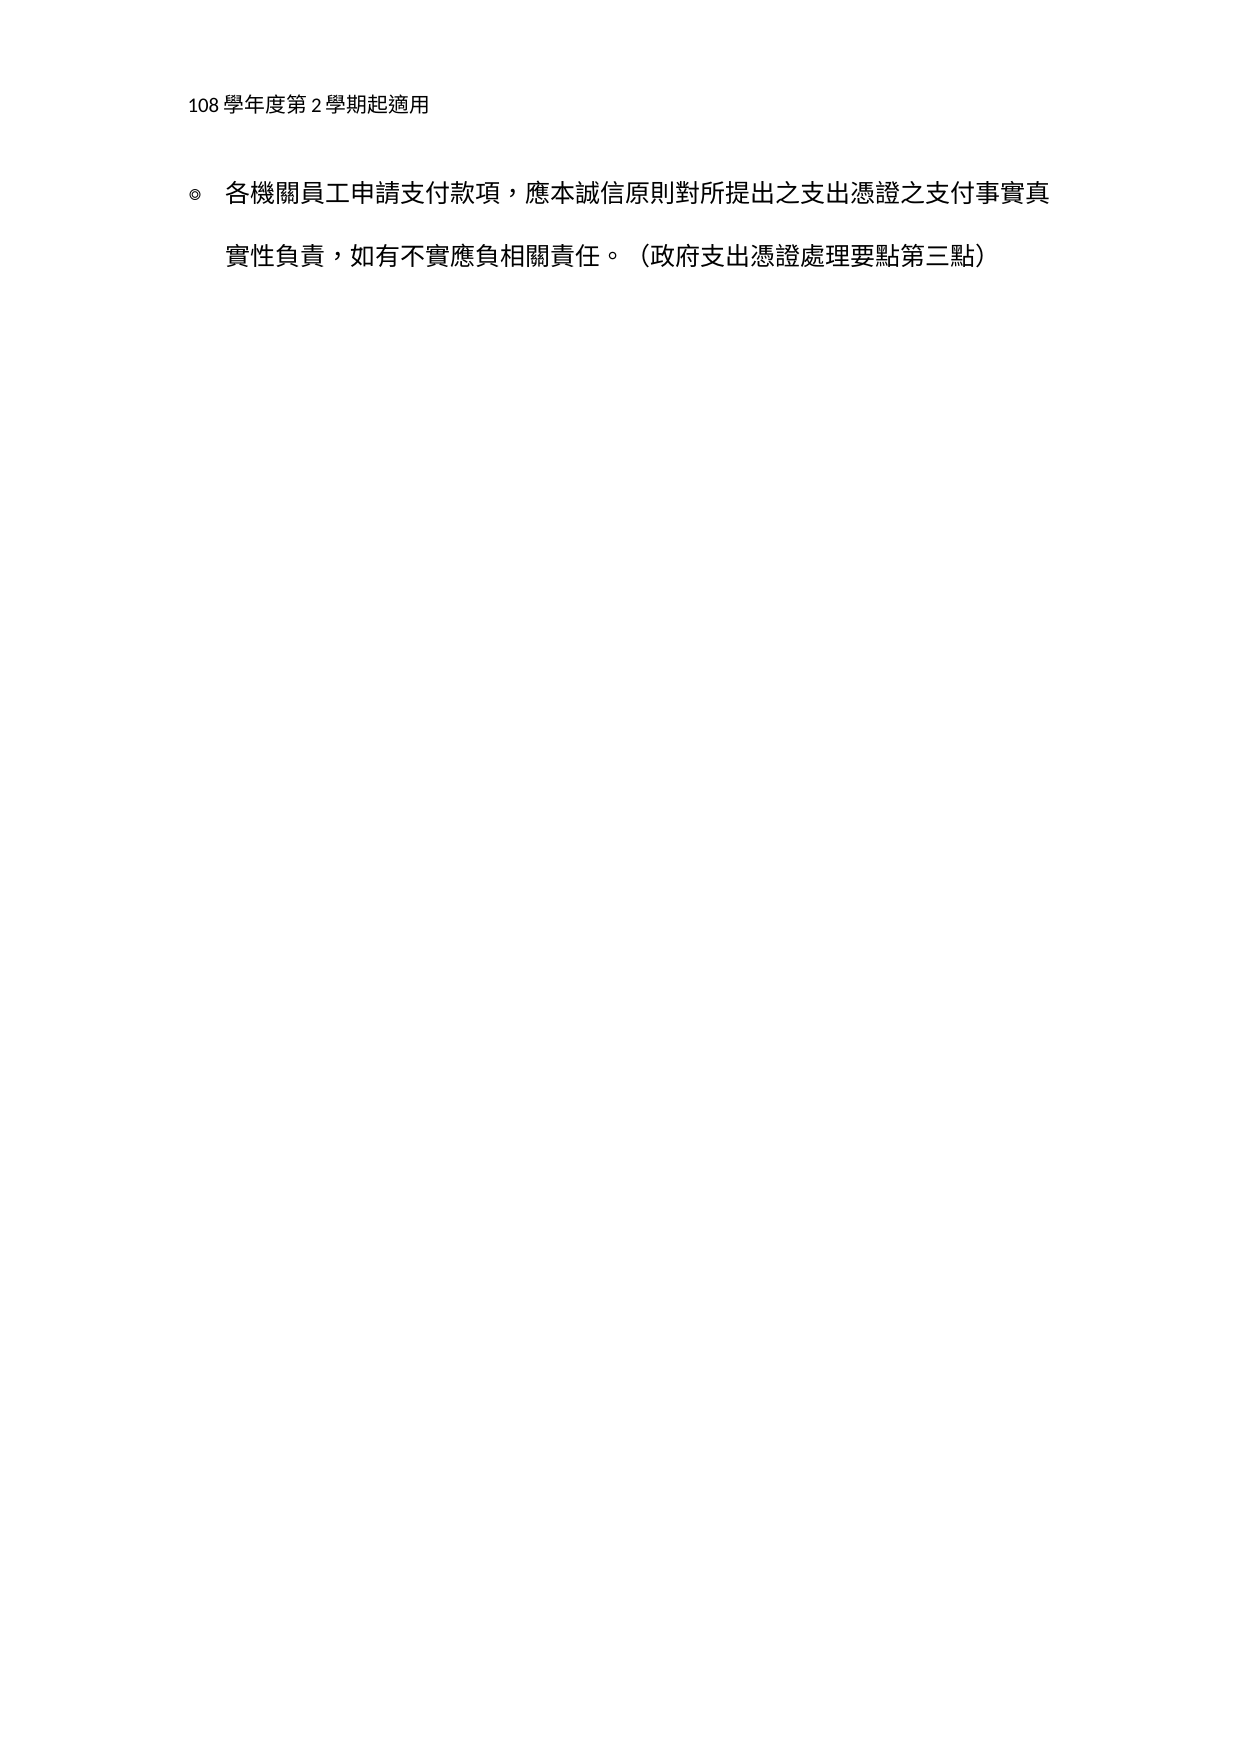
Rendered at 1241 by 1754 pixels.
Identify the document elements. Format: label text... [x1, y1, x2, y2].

list 各機關員工申請支付款項，應本誠信原則對所提出之支出憑證之支付事實真實性負責，如有不實應負相關責任。（政府支出憑證處理要點第三點） [187, 150, 1053, 275]
